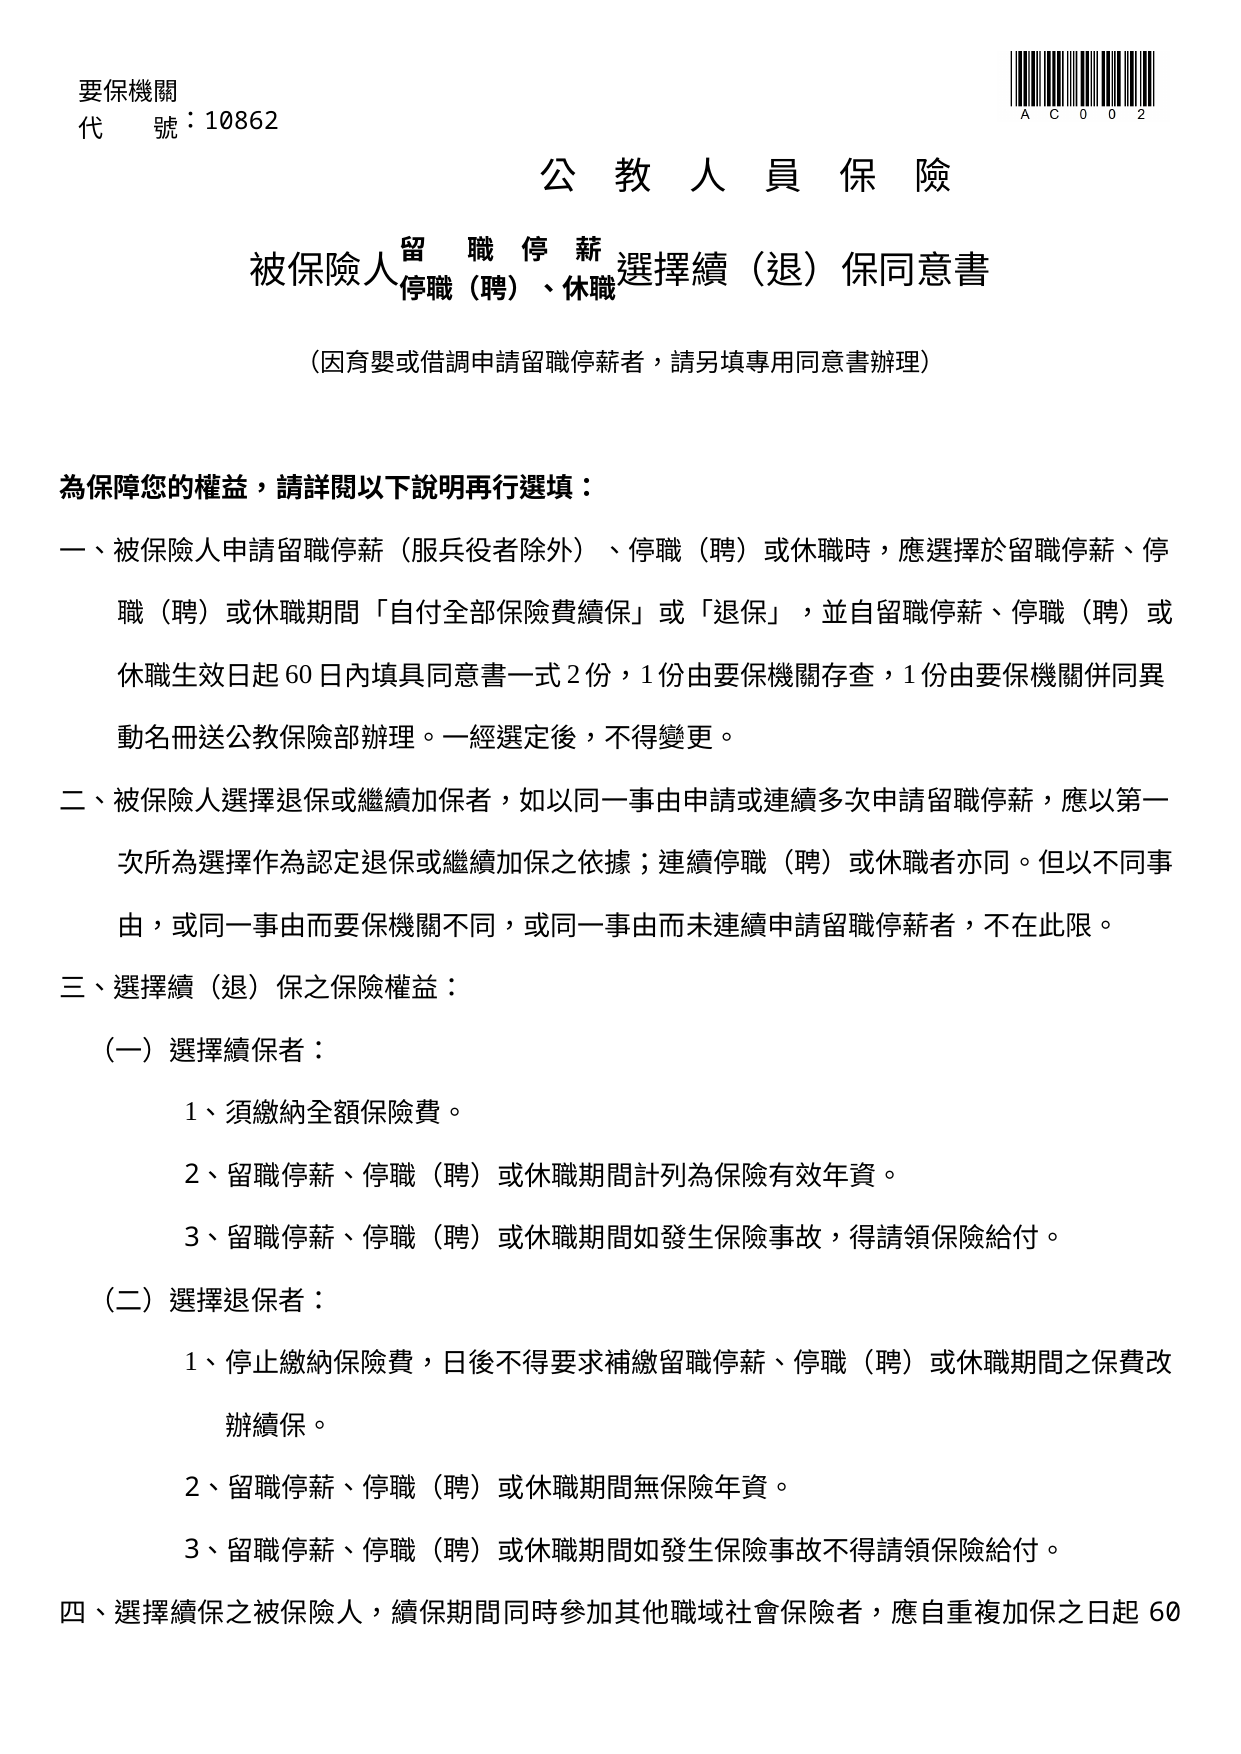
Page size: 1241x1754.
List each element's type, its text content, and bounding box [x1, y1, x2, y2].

text 公 教 人 員 保 險 [59, 64, 1181, 194]
text 1、停止繳納保險費，日後不得要求補繳留職停薪、停職（聘）或休職期間之保費改辦續保。 [184, 1319, 1181, 1444]
text 3、留職停薪、停職（聘）或休職期間如發生保險事故不得請領保險給付。 [184, 1507, 1181, 1569]
text 2、留職停薪、停職（聘）或休職期間無保險年資。 [184, 1444, 1181, 1507]
text （因育嬰或借調申請留職停薪者，請另填專用同意書辦理） [59, 319, 1181, 382]
text 二、被保險人選擇退保或繼續加保者，如以同一事由申請或連續多次申請留職停薪，應以第一次所為選擇作為認定退保或繼續加保之依據；連續停職（聘）或休職者亦同。但以不同事由，或同一事由而要保機關不同，或同一事由而未連續申請留職停薪者，不在此限。 [59, 757, 1181, 944]
text 3、留職停薪、停職（聘）或休職期間如發生保險事故，得請領保險給付。 [184, 1194, 1181, 1257]
text 三、選擇續（退）保之保險權益： [59, 944, 1181, 1007]
text 被保險人留 職 停 薪停職（聘）、休職選擇續（退）保同意書 [59, 194, 1181, 319]
text 要保機關代 號：10862 [79, 72, 301, 144]
text （二）選擇退保者： [88, 1257, 1181, 1319]
text （一）選擇續保者： [88, 1007, 1181, 1069]
text 1、須繳納全額保險費。 [184, 1069, 1181, 1132]
text 一、被保險人申請留職停薪（服兵役者除外）、停職（聘）或休職時，應選擇於留職停薪、停職（聘）或休職期間「自付全部保險費續保」或「退保」，並自留職停薪、停職（聘）或休職生效日起60日內填具同意書一式2份，1份由要保機關存查，1份由要保機關併同異動名冊送公教保險部辦理。一經選定後，不得變更。 [59, 507, 1181, 757]
text 四、選擇續保之被保險人，續保期間同時參加其他職域社會保險者，應自重複加保之日起60 [59, 1569, 1181, 1632]
text 2、留職停薪、停職（聘）或休職期間計列為保險有效年資。 [184, 1132, 1181, 1194]
text 為保障您的權益，請詳閱以下說明再行選填： [59, 444, 1181, 507]
